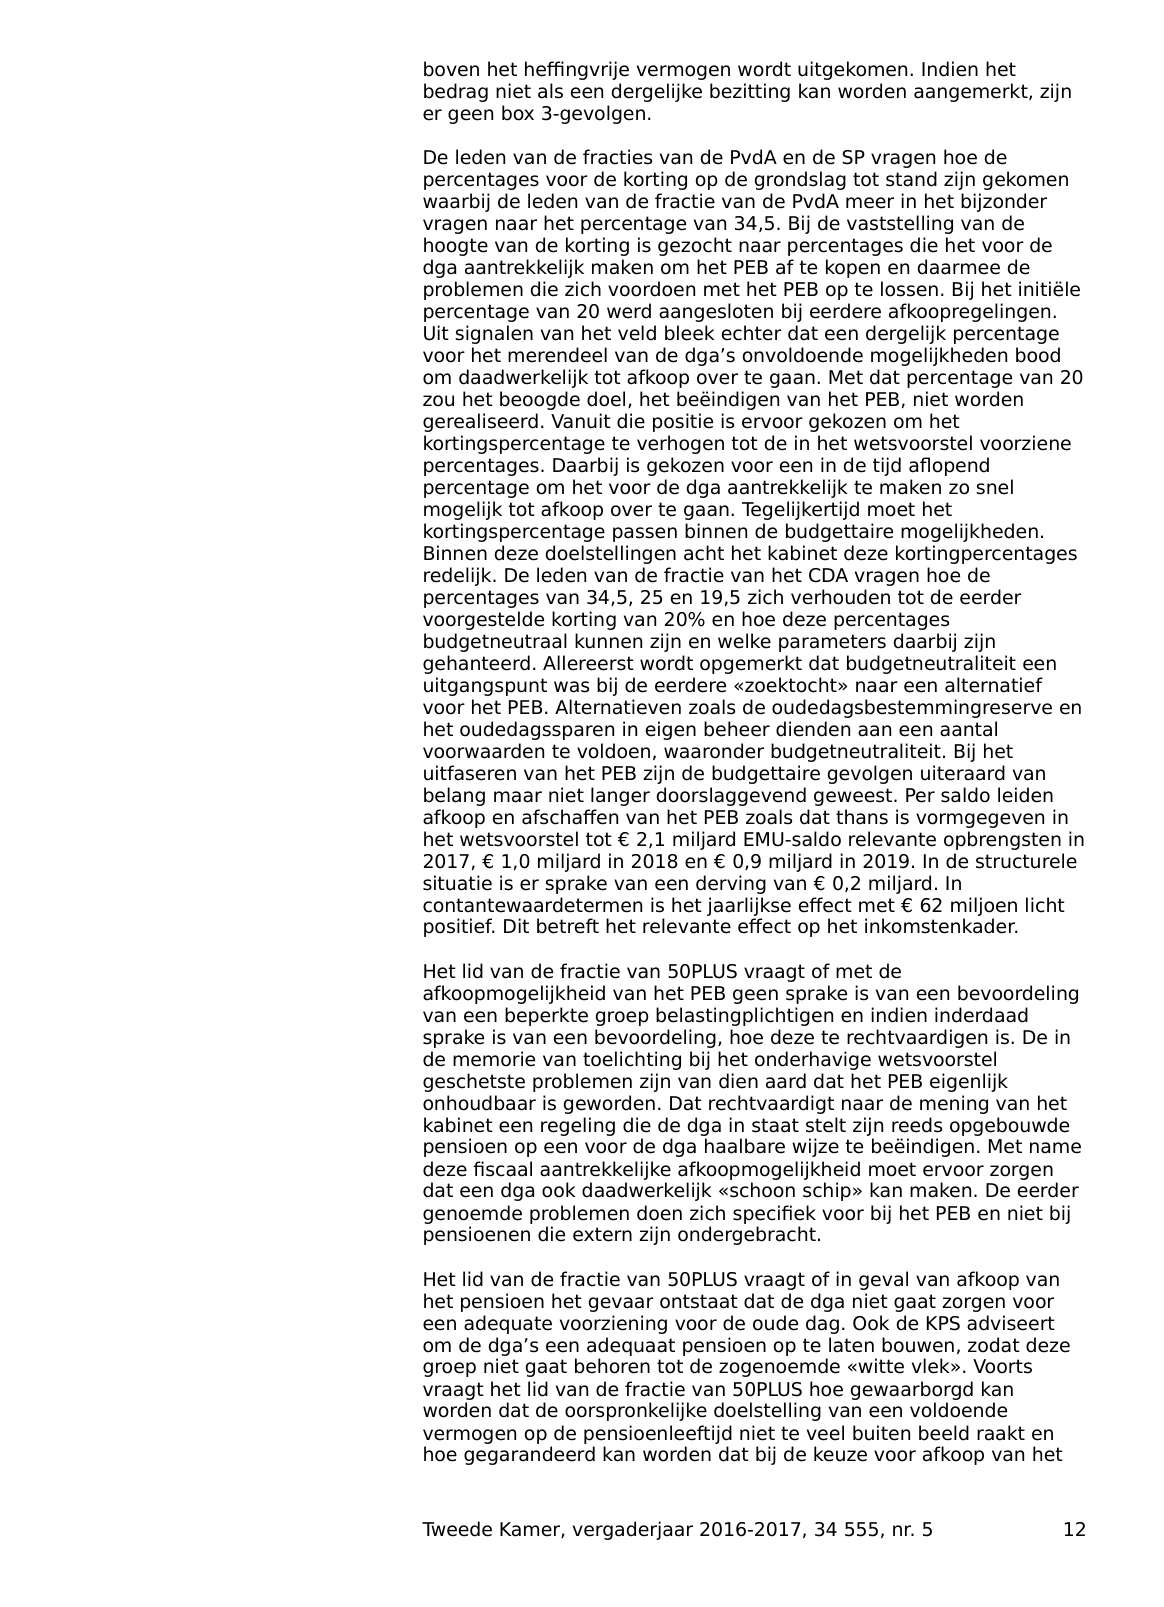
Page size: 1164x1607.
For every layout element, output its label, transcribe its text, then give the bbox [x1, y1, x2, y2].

text Het lid van de fractie van 50PLUS vraagt of in geval van afkoop van het pensioen het gevaar ontstaat dat de dga niet gaat zorgen voor een adequate voorziening voor de oude dag. Ook de KPS adviseert om de dga’s een adequaat pensioen op te laten bouwen, zodat deze groep niet gaat behoren tot de zogenoemde «witte vlek». Voorts vraagt het lid van de fractie van 50PLUS hoe gewaarborgd kan worden dat de oorspronkelijke doelstelling van een voldoende vermogen op de pensioenleeftijd niet te veel buiten beeld raakt en hoe gegarandeerd kan worden dat bij de keuze voor afkoop van het [422, 1268, 1087, 1466]
text Het lid van de fractie van 50PLUS vraagt of met de afkoopmogelijkheid van het PEB geen sprake is van een bevoordeling van een beperkte groep belastingplichtigen en indien inderdaad sprake is van een bevoordeling, hoe deze te rechtvaardigen is. De in de memorie van toelichting bij het onderhavige wetsvoorstel geschetste problemen zijn van dien aard dat het PEB eigenlijk onhoudbaar is geworden. Dat rechtvaardigt naar de mening van het kabinet een regeling die de dga in staat stelt zijn reeds opgebouwde pensioen op een voor de dga haalbare wijze te beëindigen. Met name deze fiscaal aantrekkelijke afkoopmogelijkheid moet ervoor zorgen dat een dga ook daadwerkelijk «schoon schip» kan maken. De eerder genoemde problemen doen zich specifiek voor bij het PEB en niet bij pensioenen die extern zijn ondergebracht. [422, 961, 1087, 1246]
text boven het heffingvrije vermogen wordt uitgekomen. Indien het bedrag niet als een dergelijke bezitting kan worden aangemerkt, zijn er geen box 3-gevolgen. [422, 59, 1087, 125]
text De leden van de fracties van de PvdA en de SP vragen hoe de percentages voor de korting op de grondslag tot stand zijn gekomen waarbij de leden van de fractie van de PvdA meer in het bijzonder vragen naar het percentage van 34,5. Bij de vaststelling van de hoogte van de korting is gezocht naar percentages die het voor de dga aantrekkelijk maken om het PEB af te kopen en daarmee de problemen die zich voordoen met het PEB op te lossen. Bij het initiële percentage van 20 werd aangesloten bij eerdere afkoopregelingen. Uit signalen van het veld bleek echter dat een dergelijk percentage voor het merendeel van de dga’s onvoldoende mogelijkheden bood om daadwerkelijk tot afkoop over te gaan. Met dat percentage van 20 zou het beoogde doel, het beëindigen van het PEB, niet worden gerealiseerd. Vanuit die positie is ervoor gekozen om het kortingspercentage te verhogen tot de in het wetsvoorstel voorziene percentages. Daarbij is gekozen voor een in de tijd aflopend percentage om het voor de dga aantrekkelijk te maken zo snel mogelijk tot afkoop over te gaan. Tegelijkertijd moet het kortingspercentage passen binnen de budgettaire mogelijkheden. Binnen deze doelstellingen acht het kabinet deze kortingpercentages redelijk. De leden van de fractie van het CDA vragen hoe de percentages van 34,5, 25 en 19,5 zich verhouden tot de eerder voorgestelde korting van 20% en hoe deze percentages budgetneutraal kunnen zijn en welke parameters daarbij zijn gehanteerd. Allereerst wordt opgemerkt dat budgetneutraliteit een uitgangspunt was bij de eerdere «zoektocht» naar een alternatief voor het PEB. Alternatieven zoals de oudedagsbestemmingreserve en het oudedagssparen in eigen beheer dienden aan een aantal voorwaarden te voldoen, waaronder budgetneutraliteit. Bij het uitfaseren van het PEB zijn de budgettaire gevolgen uiteraard van belang maar niet langer doorslaggevend geweest. Per saldo leiden afkoop en afschaffen van het PEB zoals dat thans is vormgegeven in het wetsvoorstel tot € 2,1 miljard EMU-saldo relevante opbrengsten in 2017, € 1,0 miljard in 2018 en € 0,9 miljard in 2019. In de structurele situatie is er sprake van een derving van € 0,2 miljard. In contantewaardetermen is het jaarlijkse effect met € 62 miljoen licht positief. Dit betreft het relevante effect op het inkomstenkader. [422, 147, 1087, 938]
